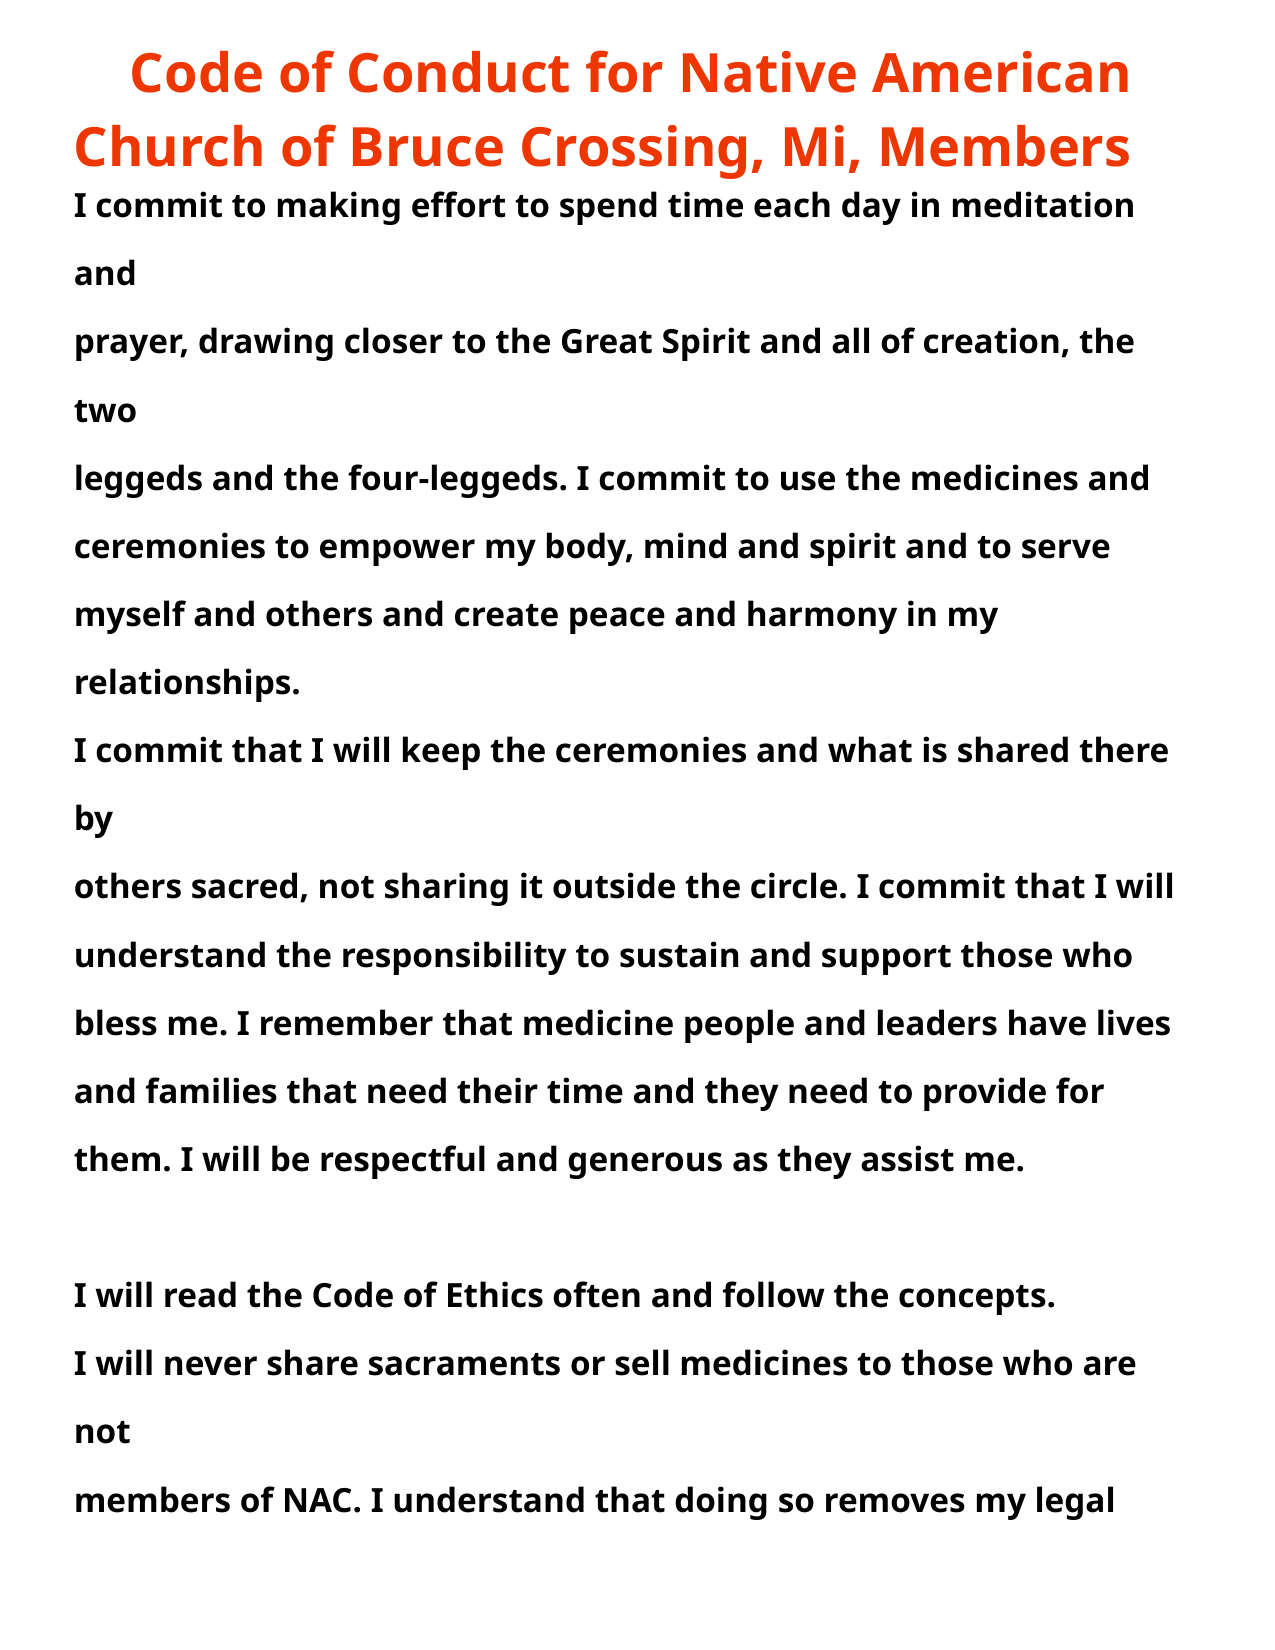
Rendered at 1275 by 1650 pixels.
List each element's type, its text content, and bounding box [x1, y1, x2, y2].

text I will never share sacraments or sell medicines to those who are not [73, 1340, 1201, 1454]
text prayer, drawing closer to the Great Spirit and all of creation, the two [73, 318, 1201, 432]
text Code of Conduct for Native American Church of Bruce Crossing, Mi, Members [73, 34, 1201, 182]
text leggeds and the four-leggeds. I commit to use the medicines and ceremonies to empower my body, mind and spirit and to serve myself and others and create peace and harmony in my relationships. [73, 454, 1201, 704]
text I commit that I will keep the ceremonies and what is shared there by [73, 727, 1201, 841]
text I commit to making effort to spend time each day in meditation and [73, 182, 1201, 296]
text others sacred, not sharing it outside the circle. I commit that I will understand the responsibility to sustain and support those who bless me. I remember that medicine people and leaders have lives and families that need their time and they need to provide for them. I will be respectful and generous as they assist me. [73, 863, 1201, 1181]
text I will read the Code of Ethics often and follow the concepts. [73, 1272, 1201, 1317]
text members of NAC. I understand that doing so removes my legal [73, 1476, 1201, 1522]
